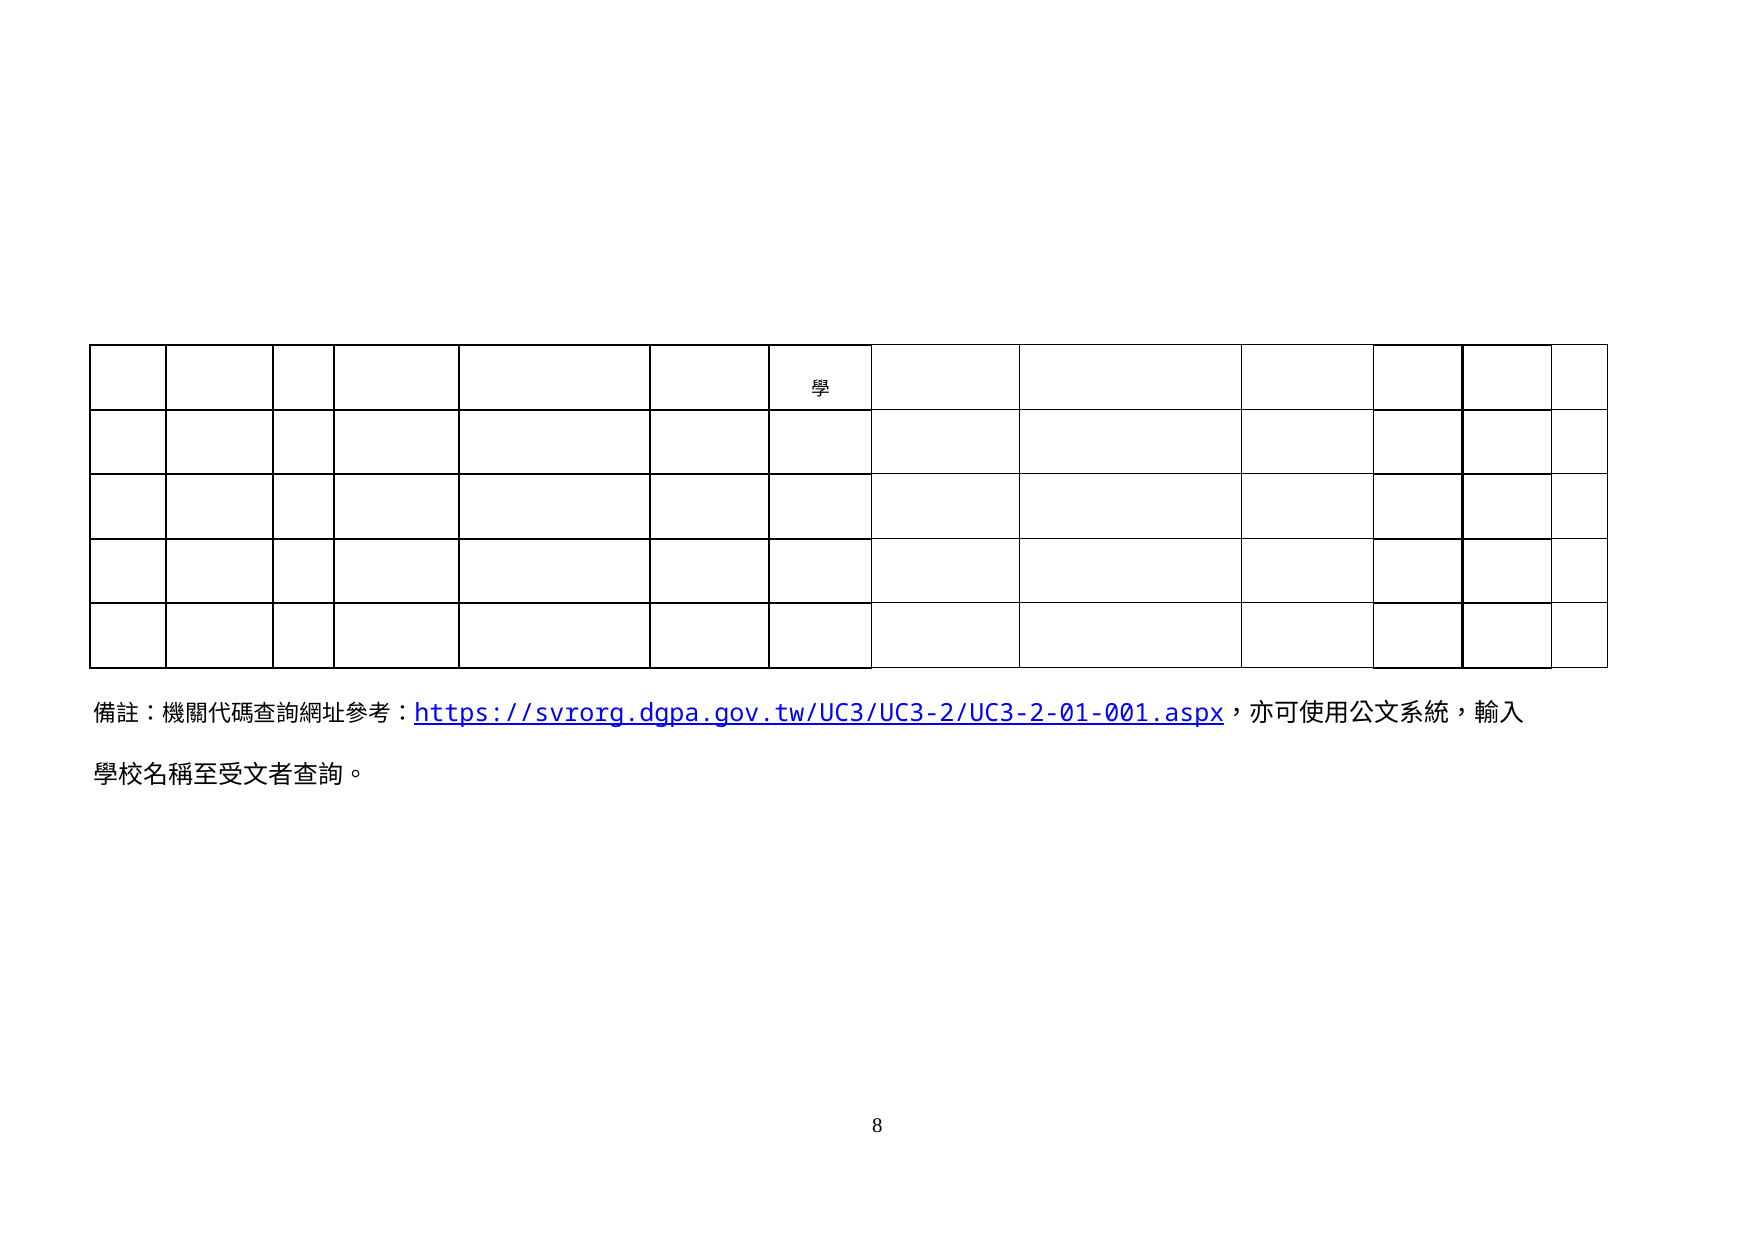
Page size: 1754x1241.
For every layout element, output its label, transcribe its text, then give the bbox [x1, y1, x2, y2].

table_cell [1374, 540, 1461, 602]
table_cell [1608, 409, 1664, 473]
table_cell [91, 346, 165, 408]
table_cell [1552, 474, 1607, 538]
table_cell [167, 540, 272, 602]
table_cell [651, 604, 768, 667]
table_cell [167, 475, 272, 538]
table_cell [1608, 667, 1664, 794]
table_cell [91, 540, 165, 602]
table_cell [1464, 604, 1551, 667]
table_cell [1552, 539, 1607, 602]
table_cell [770, 604, 871, 667]
table_cell 備註：機關代碼查詢網址參考：https://svrorg.dgpa.gov.tw/UC3/UC3-2/UC3-2-01-001.aspx，亦可使用公文系統，輸入學校名稱至受文者查詢。 [90, 668, 1551, 794]
table_cell [1020, 539, 1241, 602]
table_cell [335, 346, 458, 408]
table_cell [1020, 345, 1241, 408]
table_cell [91, 604, 165, 667]
table_cell [770, 475, 871, 538]
table_cell [1374, 475, 1461, 538]
table_cell [770, 540, 871, 602]
table_cell [651, 540, 768, 602]
table_cell [460, 475, 649, 538]
table_cell [1464, 475, 1551, 538]
table_cell [1464, 346, 1551, 408]
table_cell [335, 411, 458, 473]
table_cell [872, 603, 1019, 667]
table_cell [1242, 539, 1373, 602]
table_cell [1020, 410, 1241, 473]
table_cell [274, 475, 333, 538]
table_cell [460, 346, 649, 408]
table_cell 學 [770, 346, 871, 408]
table_cell [91, 411, 165, 473]
table_cell [274, 604, 333, 667]
table_cell [460, 604, 649, 667]
table_cell [1242, 345, 1373, 408]
table_cell [1020, 603, 1241, 667]
table_cell [1608, 602, 1664, 667]
table_cell [1464, 540, 1551, 602]
table_cell [91, 475, 165, 538]
table_cell [460, 540, 649, 602]
table_cell [1242, 410, 1373, 473]
table_cell [872, 410, 1019, 473]
table_cell [460, 411, 649, 473]
table_cell [1551, 668, 1607, 794]
table_cell [872, 474, 1019, 538]
table_cell [651, 475, 768, 538]
table_cell [1464, 411, 1551, 473]
table_cell [651, 411, 768, 473]
table_cell [1608, 538, 1664, 602]
table_cell [1374, 346, 1461, 408]
table_cell [335, 604, 458, 667]
table_cell [872, 539, 1019, 602]
table_cell [1242, 474, 1373, 538]
table_cell [1608, 344, 1664, 408]
table_cell [1242, 603, 1373, 667]
table_cell [1552, 603, 1607, 667]
table_cell [167, 411, 272, 473]
table_cell [1552, 345, 1607, 408]
table_cell [1552, 410, 1607, 473]
table_cell [1374, 411, 1461, 473]
table_cell [770, 411, 871, 473]
table_cell [872, 345, 1019, 408]
table_cell [1020, 474, 1241, 538]
table_cell [335, 540, 458, 602]
table_cell [274, 346, 333, 408]
table_cell [1608, 473, 1664, 538]
table_cell [651, 346, 768, 408]
table_cell [274, 540, 333, 602]
table_cell [167, 604, 272, 667]
table_cell [167, 346, 272, 408]
table_cell [335, 475, 458, 538]
table_cell [1374, 604, 1461, 667]
table_cell [274, 411, 333, 473]
